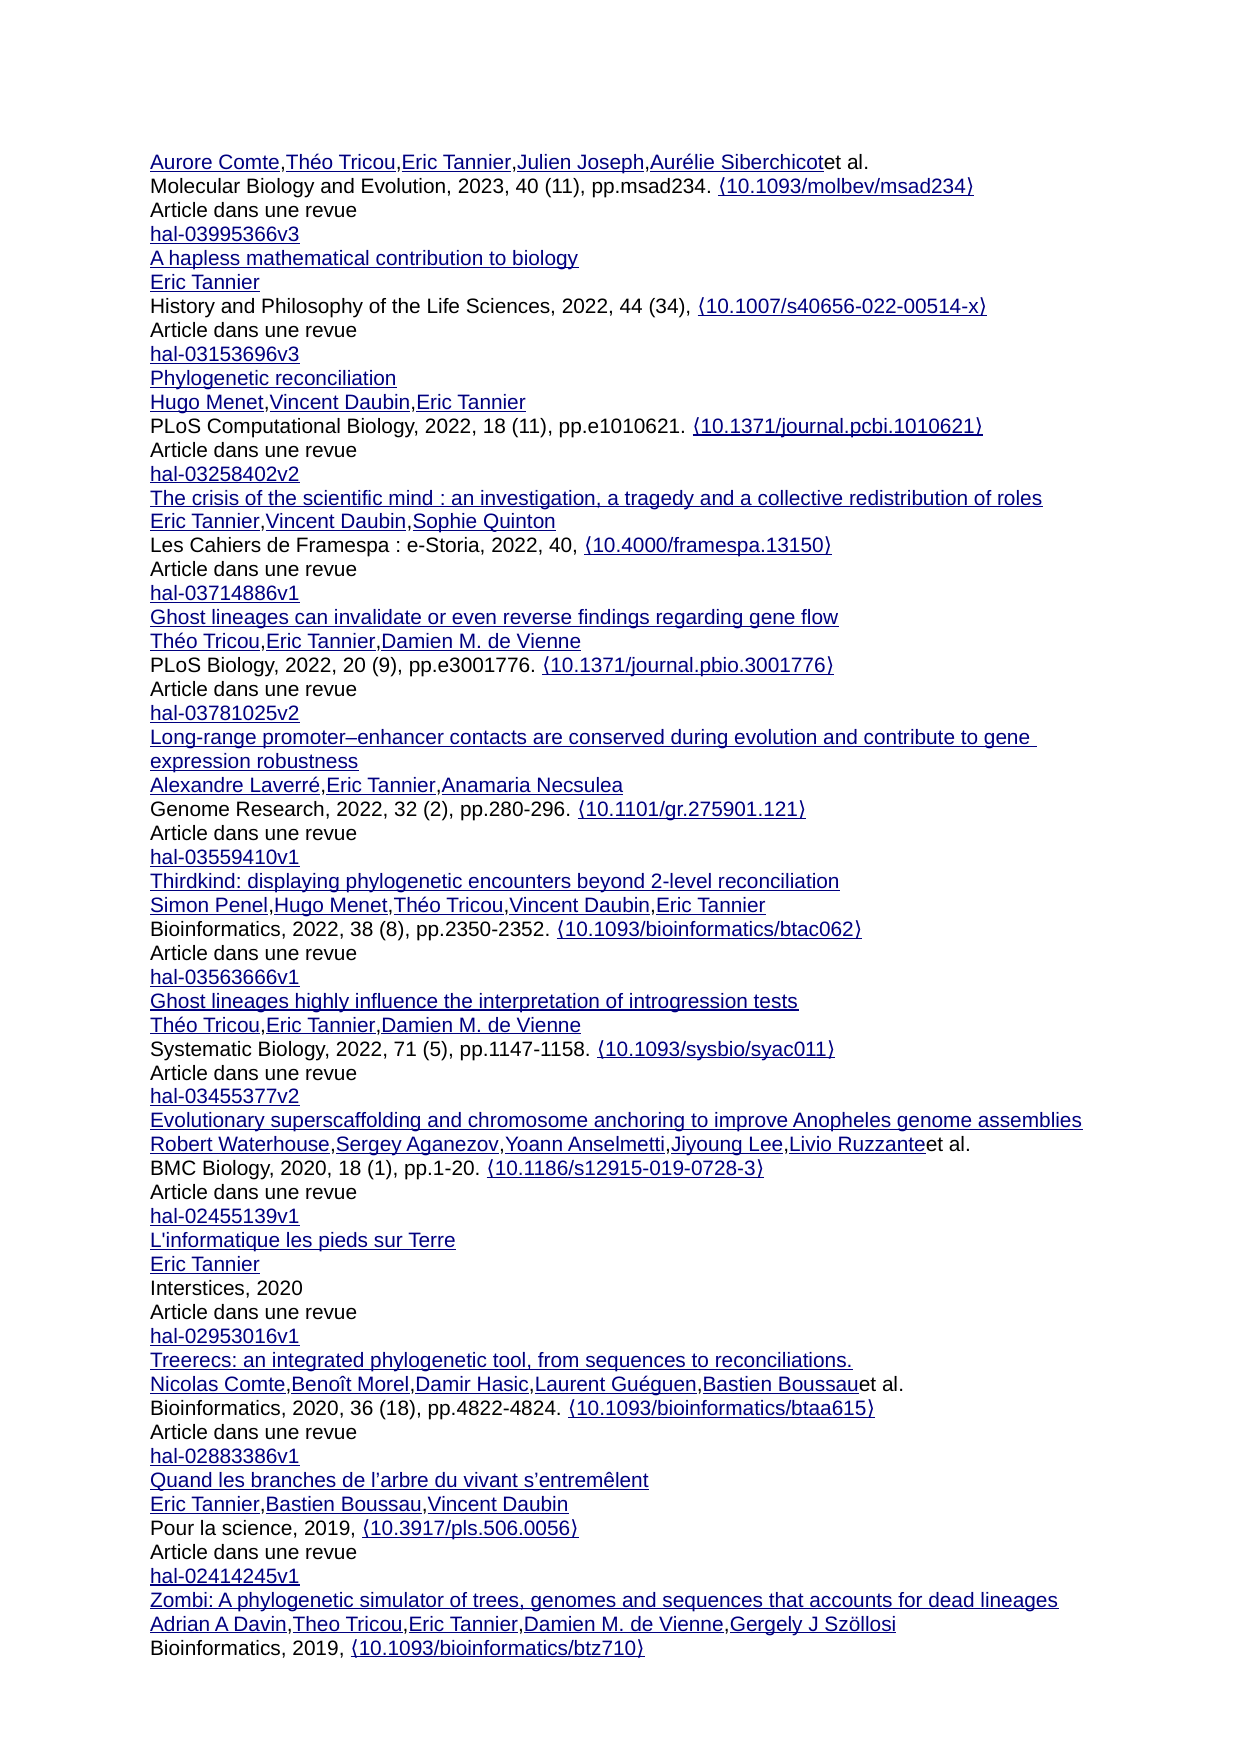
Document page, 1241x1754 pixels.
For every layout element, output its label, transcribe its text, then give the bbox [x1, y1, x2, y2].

table_cell Long-range promoter–enhancer contacts are conserved during evolution and contribute to gene expression robustness Alexandre Laverré,Eric Tannier,Anamaria Necsulea Genome Research, 2022, 32 (2), pp.280-296. ⟨10.1101/gr.275901.121⟩ Article dans une revue hal-03559410v1 [150, 725, 1090, 869]
table_cell Phylogenetic reconciliation Hugo Menet,Vincent Daubin,Eric Tannier PLoS Computational Biology, 2022, 18 (11), pp.e1010621. ⟨10.1371/journal.pcbi.1010621⟩ Article dans une revue hal-03258402v2 [150, 366, 1090, 485]
table_cell L'informatique les pieds sur Terre Eric Tannier Interstices, 2020 Article dans une revue hal-02953016v1 [150, 1228, 1090, 1348]
table_cell Quand les branches de l’arbre du vivant s’entremêlent Eric Tannier,Bastien Boussau,Vincent Daubin Pour la science, 2019, ⟨10.3917/pls.506.0056⟩ Article dans une revue hal-02414245v1 [150, 1468, 1090, 1587]
table_cell A hapless mathematical contribution to biology Eric Tannier History and Philosophy of the Life Sciences, 2022, 44 (34), ⟨10.1007/s40656-022-00514-x⟩ Article dans une revue hal-03153696v3 [150, 246, 1090, 366]
table_cell Zombi: A phylogenetic simulator of trees, genomes and sequences that accounts for dead lineages Adrian A Davin,Theo Tricou,Eric Tannier,Damien M. de Vienne,Gergely J Szöllosi Bioinformatics, 2019, ⟨10.1093/bioinformatics/btz710⟩ [150, 1588, 1090, 1659]
table_cell The crisis of the scientific mind : an investigation, a tragedy and a collective redistribution of roles Eric Tannier,Vincent Daubin,Sophie Quinton Les Cahiers de Framespa : e-Storia, 2022, 40, ⟨10.4000/framespa.13150⟩ Article dans une revue hal-03714886v1 [150, 485, 1090, 605]
table_cell Ghost lineages highly influence the interpretation of introgression tests Théo Tricou,Eric Tannier,Damien M. de Vienne Systematic Biology, 2022, 71 (5), pp.1147-1158. ⟨10.1093/sysbio/syac011⟩ Article dans une revue hal-03455377v2 [150, 989, 1090, 1108]
table_cell Ghost lineages can invalidate or even reverse findings regarding gene flow Théo Tricou,Eric Tannier,Damien M. de Vienne PLoS Biology, 2022, 20 (9), pp.e3001776. ⟨10.1371/journal.pbio.3001776⟩ Article dans une revue hal-03781025v2 [150, 605, 1090, 725]
table_cell Evolutionary superscaffolding and chromosome anchoring to improve Anopheles genome assemblies Robert Waterhouse,Sergey Aganezov,Yoann Anselmetti,Jiyoung Lee,Livio Ruzzanteet al. BMC Biology, 2020, 18 (1), pp.1-20. ⟨10.1186/s12915-019-0728-3⟩ Article dans une revue hal-02455139v1 [150, 1108, 1090, 1228]
table_cell Aurore Comte,Théo Tricou,Eric Tannier,Julien Joseph,Aurélie Siberchicotet al. Molecular Biology and Evolution, 2023, 40 (11), pp.msad234. ⟨10.1093/molbev/msad234⟩ Article dans une revue hal-03995366v3 [150, 150, 1090, 246]
table_cell Treerecs: an integrated phylogenetic tool, from sequences to reconciliations. Nicolas Comte,Benoît Morel,Damir Hasic,Laurent Guéguen,Bastien Boussauet al. Bioinformatics, 2020, 36 (18), pp.4822-4824. ⟨10.1093/bioinformatics/btaa615⟩ Article dans une revue hal-02883386v1 [150, 1348, 1090, 1468]
table_cell Thirdkind: displaying phylogenetic encounters beyond 2-level reconciliation Simon Penel,Hugo Menet,Théo Tricou,Vincent Daubin,Eric Tannier Bioinformatics, 2022, 38 (8), pp.2350-2352. ⟨10.1093/bioinformatics/btac062⟩ Article dans une revue hal-03563666v1 [150, 869, 1090, 988]
